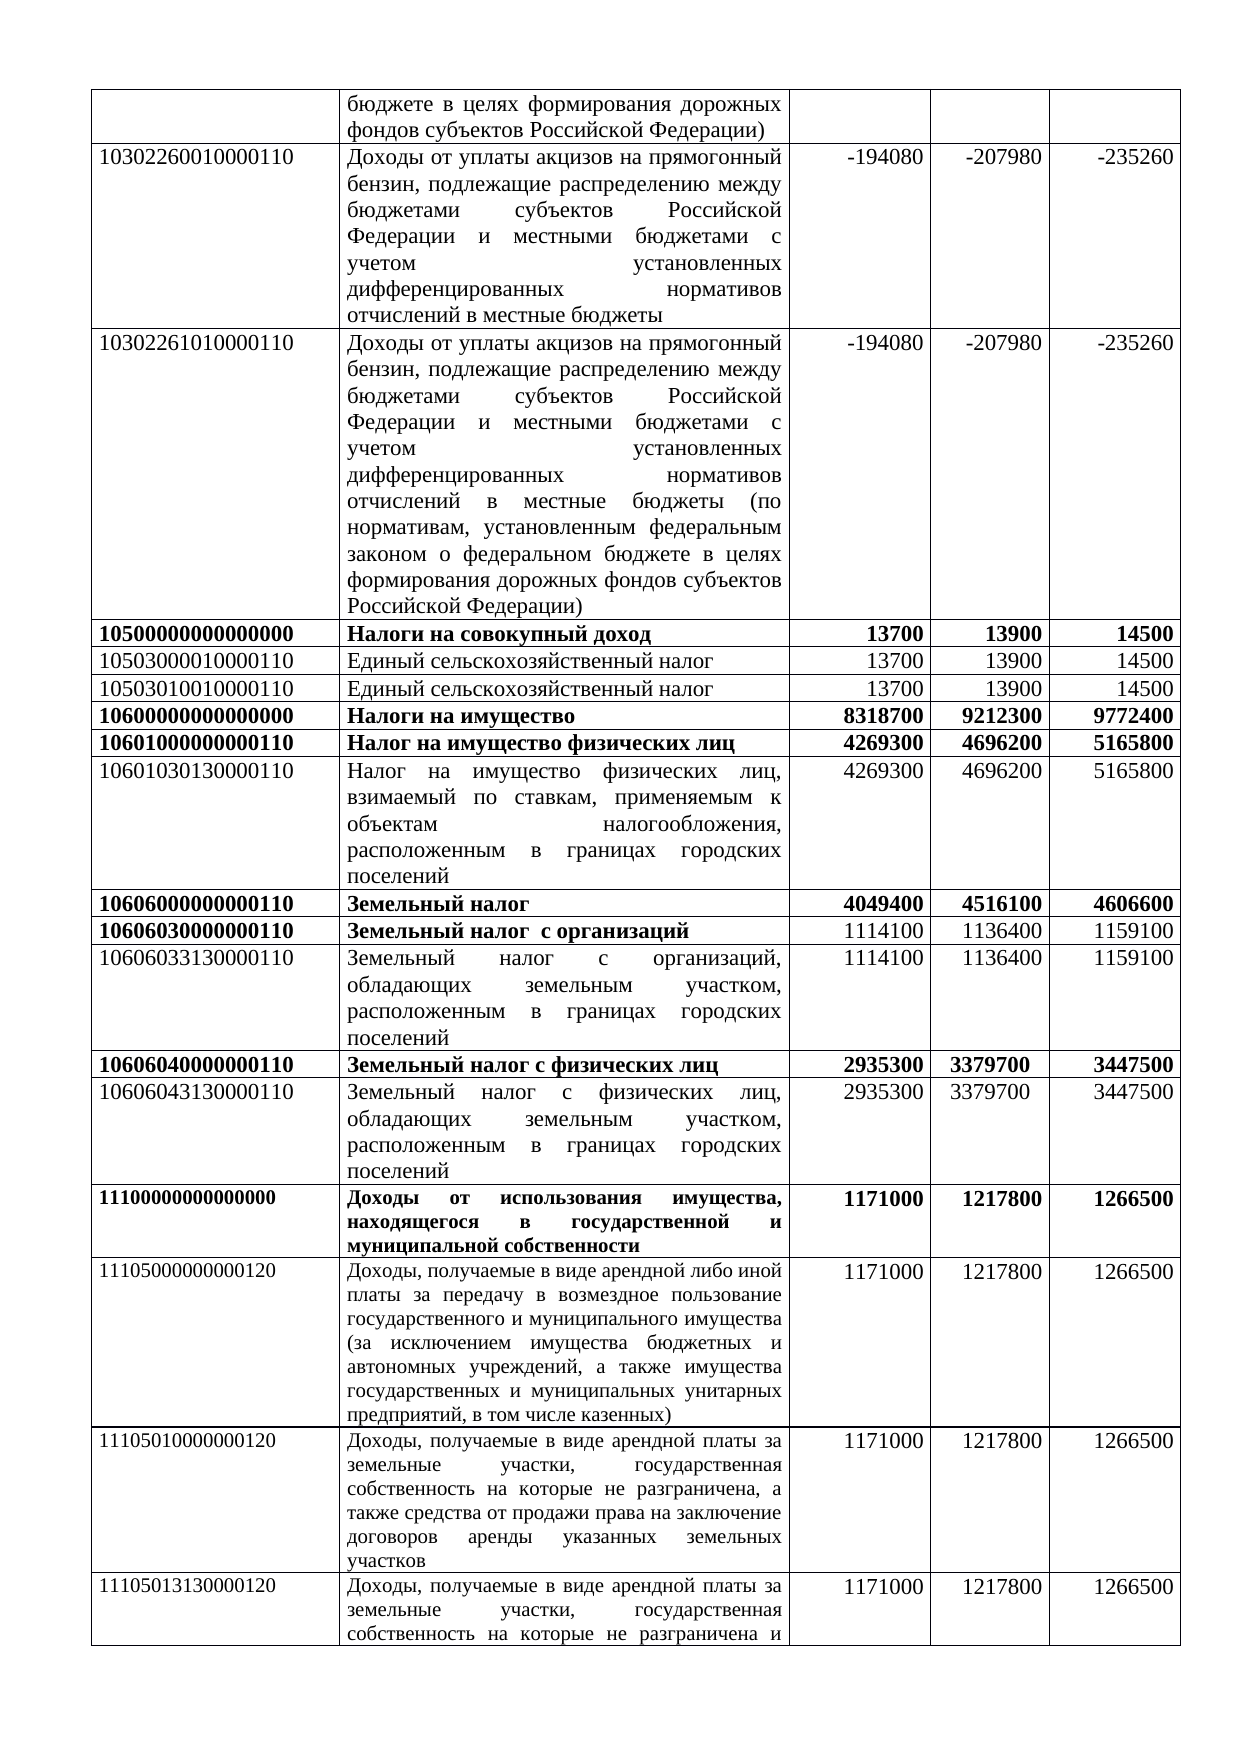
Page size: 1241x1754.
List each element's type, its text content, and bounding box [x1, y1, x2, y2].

table_cell 11105000000000120 [92, 1258, 339, 1426]
table_cell 2935300 [790, 1051, 930, 1077]
table_cell 13700 [790, 675, 930, 701]
table_cell Доходы от уплаты акцизов на прямогонный бензин, подлежащие распределению между бюджетами субъектов Российской Федерации и местными бюджетами с учетом установленных дифференцированных нормативов отчислений в местные бюджеты [340, 144, 789, 328]
table_cell Земельный налог с организаций [340, 917, 789, 943]
table_cell 10503010010000110 [92, 675, 339, 701]
table_cell 4049400 [790, 890, 930, 916]
table_cell -194080 [790, 329, 930, 619]
table_cell 1266500 [1050, 1428, 1180, 1572]
table_cell 1159100 [1050, 917, 1180, 943]
table_cell 1114100 [790, 945, 930, 1050]
table_cell 10601030130000110 [92, 757, 339, 889]
table_cell Налог на имущество физических лиц [340, 730, 789, 756]
table_cell 10601000000000110 [92, 730, 339, 756]
table_cell 11100000000000000 [92, 1185, 339, 1257]
table_cell Земельный налог [340, 890, 789, 916]
table_cell 1266500 [1050, 1258, 1180, 1426]
table_cell 3379700 [931, 1051, 1049, 1077]
table_cell [790, 90, 930, 142]
table_cell Доходы, получаемые в виде арендной платы за земельные участки, государственная собственность на которые не разграничена, а также средства от продажи права на заключение договоров аренды указанных земельных участков [340, 1428, 789, 1572]
table_cell 4696200 [931, 730, 1049, 756]
table_cell 1114100 [790, 917, 930, 943]
table_cell -207980 [931, 329, 1049, 619]
table_cell Доходы, получаемые в виде арендной либо иной платы за передачу в возмездное пользование государственного и муниципального имущества (за исключением имущества бюджетных и автономных учреждений, а также имущества государственных и муниципальных унитарных предприятий, в том числе казенных) [340, 1258, 789, 1426]
table_cell 3447500 [1050, 1078, 1180, 1184]
table_cell 10500000000000000 [92, 620, 339, 646]
table_cell 2935300 [790, 1078, 930, 1184]
table_cell 1171000 [790, 1428, 930, 1572]
table_cell бюджете в целях формирования дорожных фондов субъектов Российской Федерации) [340, 90, 789, 142]
table_cell 10302261010000110 [92, 329, 339, 619]
table_cell 1171000 [790, 1573, 930, 1645]
table_cell 11105013130000120 [92, 1573, 339, 1645]
table_cell [931, 90, 1049, 142]
table_cell -235260 [1050, 144, 1180, 328]
table_cell 1171000 [790, 1258, 930, 1426]
table_cell 10606000000000110 [92, 890, 339, 916]
table_cell 10600000000000000 [92, 702, 339, 728]
table_cell 14500 [1050, 647, 1180, 674]
table_cell 14500 [1050, 620, 1180, 646]
table_cell 14500 [1050, 675, 1180, 701]
table_cell Налоги на совокупный доход [340, 620, 789, 646]
table_cell 10302260010000110 [92, 144, 339, 328]
table_cell 8318700 [790, 702, 930, 728]
table_cell Доходы от уплаты акцизов на прямогонный бензин, подлежащие распределению между бюджетами субъектов Российской Федерации и местными бюджетами с учетом установленных дифференцированных нормативов отчислений в местные бюджеты (по нормативам, установленным федеральным законом о федеральном бюджете в целях формирования дорожных фондов субъектов Российской Федерации) [340, 329, 789, 619]
table_cell 1217800 [931, 1185, 1049, 1257]
table_cell Земельный налог с физических лиц [340, 1051, 789, 1077]
table_cell Единый сельскохозяйственный налог [340, 647, 789, 674]
table_cell 1217800 [931, 1573, 1049, 1645]
table_cell Налоги на имущество [340, 702, 789, 728]
table_cell 11105010000000120 [92, 1428, 339, 1572]
table_cell 4606600 [1050, 890, 1180, 916]
table_cell 13700 [790, 620, 930, 646]
table_cell 13900 [931, 647, 1049, 674]
table_cell 10606030000000110 [92, 917, 339, 943]
table_cell Доходы от использования имущества, находящегося в государственной и муниципальной собственности [340, 1185, 789, 1257]
table_cell 3447500 [1050, 1051, 1180, 1077]
table_cell 4516100 [931, 890, 1049, 916]
table_cell 10503000010000110 [92, 647, 339, 674]
table_cell 4269300 [790, 757, 930, 889]
table_cell 1217800 [931, 1258, 1049, 1426]
table_cell 4269300 [790, 730, 930, 756]
table_cell Земельный налог с физических лиц, обладающих земельным участком, расположенным в границах городских поселений [340, 1078, 789, 1184]
table_cell 13900 [931, 620, 1049, 646]
table_cell 1217800 [931, 1428, 1049, 1572]
table_cell 5165800 [1050, 757, 1180, 889]
table_cell 1159100 [1050, 945, 1180, 1050]
table_cell 10606033130000110 [92, 945, 339, 1050]
table_cell 3379700 [931, 1078, 1049, 1184]
table_cell 5165800 [1050, 730, 1180, 756]
table_cell 13900 [931, 675, 1049, 701]
table_cell 1136400 [931, 917, 1049, 943]
table_cell 1136400 [931, 945, 1049, 1050]
table_cell 10606040000000110 [92, 1051, 339, 1077]
table_cell 10606043130000110 [92, 1078, 339, 1184]
table_cell Налог на имущество физических лиц, взимаемый по ставкам, применяемым к объектам налогообложения, расположенным в границах городских поселений [340, 757, 789, 889]
table_cell -194080 [790, 144, 930, 328]
table_cell 1171000 [790, 1185, 930, 1257]
table_cell Единый сельскохозяйственный налог [340, 675, 789, 701]
table_cell Доходы, получаемые в виде арендной платы за земельные участки, государственная собственность на которые не разграничена и [340, 1573, 789, 1645]
table_cell 1266500 [1050, 1573, 1180, 1645]
table_cell 1266500 [1050, 1185, 1180, 1257]
table_cell 9212300 [931, 702, 1049, 728]
table_cell [92, 90, 339, 142]
table_cell 4696200 [931, 757, 1049, 889]
table_cell -207980 [931, 144, 1049, 328]
table_cell -235260 [1050, 329, 1180, 619]
table_cell 9772400 [1050, 702, 1180, 728]
table_cell 13700 [790, 647, 930, 674]
table_cell [1050, 90, 1180, 142]
table_cell Земельный налог с организаций, обладающих земельным участком, расположенным в границах городских поселений [340, 945, 789, 1050]
